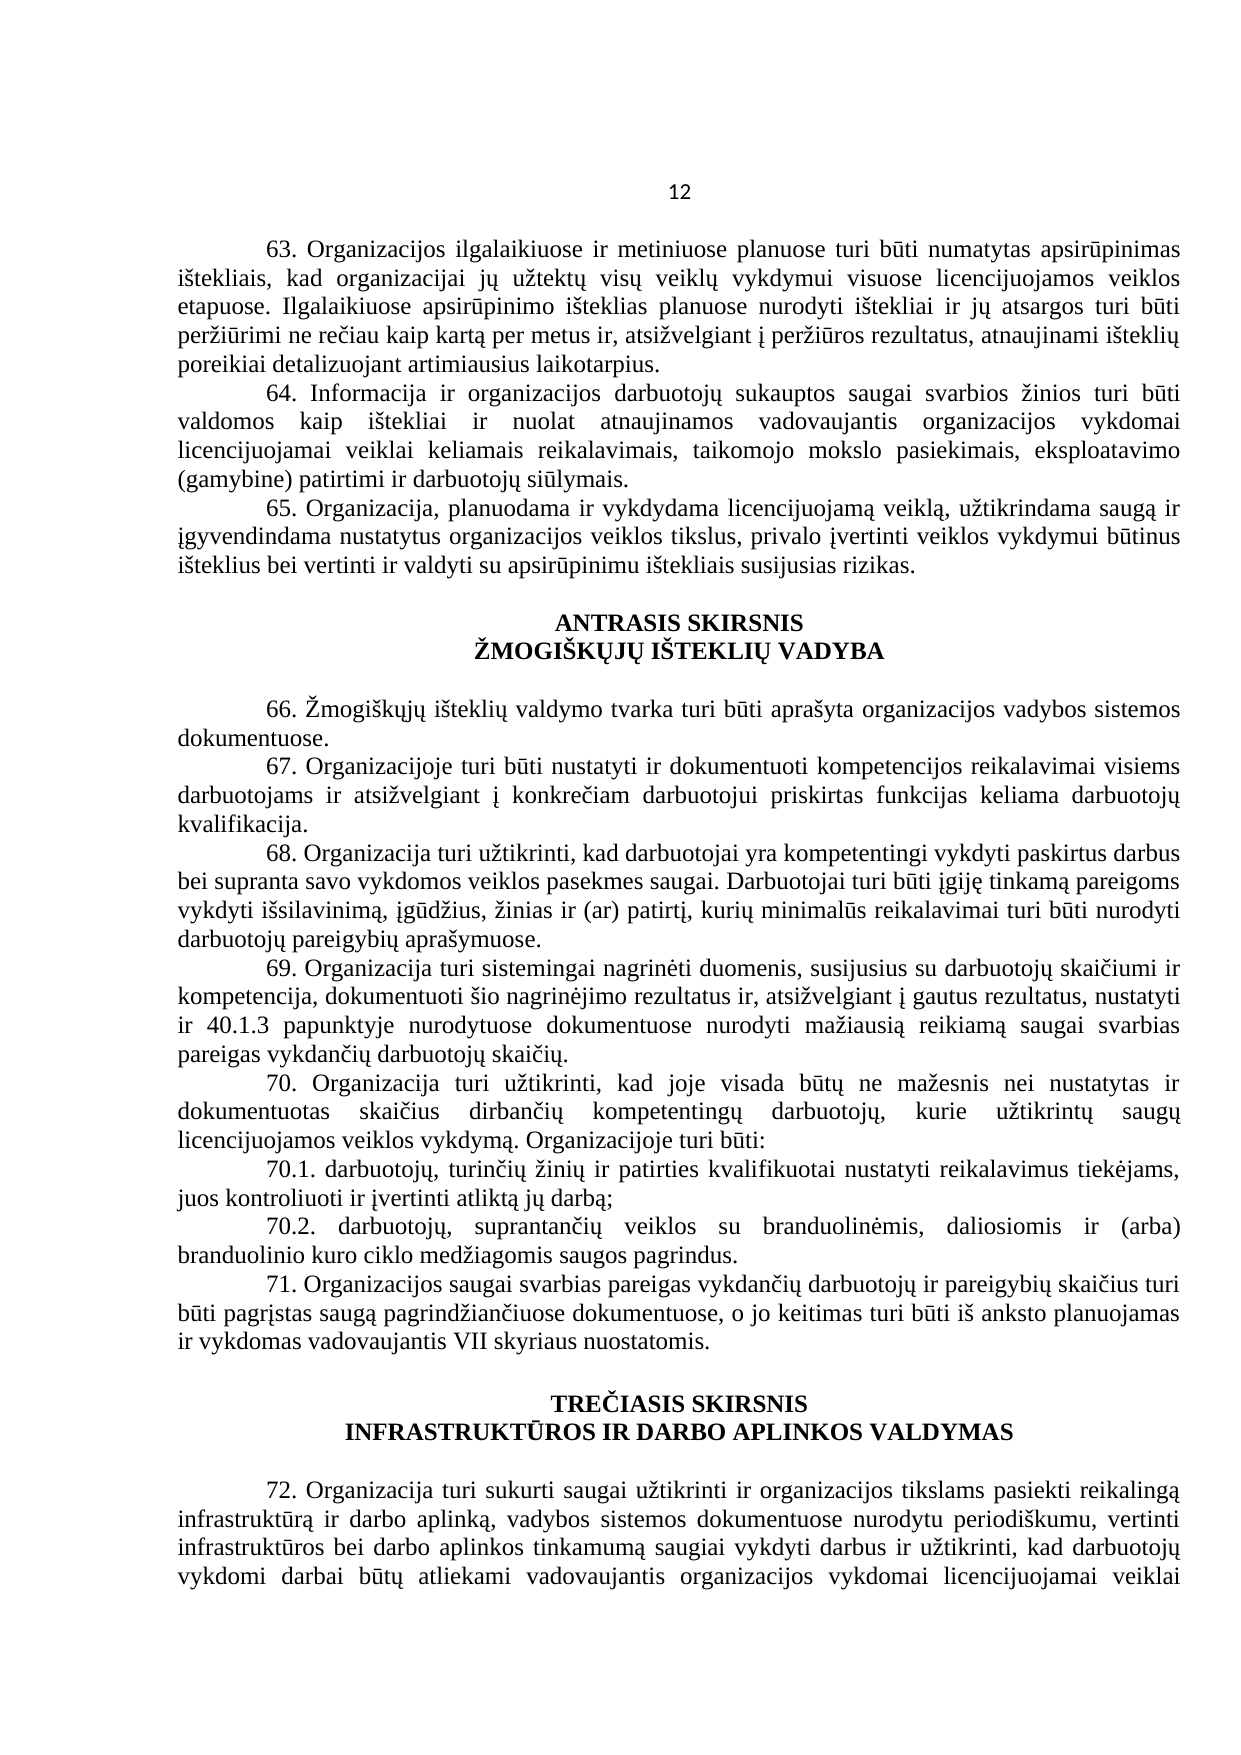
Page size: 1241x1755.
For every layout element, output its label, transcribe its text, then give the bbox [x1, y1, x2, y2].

text 71. Organizacijos saugai svarbias pareigas vykdančių darbuotojų ir pareigybių skaičius turi būti pagrįstas saugą pagrindžiančiuose dokumentuose, o jo keitimas turi būti iš anksto planuojamas ir vykdomas vadovaujantis VII skyriaus nuostatomis. [177, 1269, 1181, 1355]
text 63. Organizacijos ilgalaikiuose ir metiniuose planuose turi būti numatytas apsirūpinimas ištekliais, kad organizacijai jų užtektų visų veiklų vykdymui visuose licencijuojamos veiklos etapuose. Ilgalaikiuose apsirūpinimo išteklias planuose nurodyti ištekliai ir jų atsargos turi būti peržiūrimi ne rečiau kaip kartą per metus ir, atsižvelgiant į peržiūros rezultatus, atnaujinami išteklių poreikiai detalizuojant artimiausius laikotarpius. [177, 234, 1181, 378]
text 70.2. darbuotojų, suprantančių veiklos su branduolinėmis, daliosiomis ir (arba) branduolinio kuro ciklo medžiagomis saugos pagrindus. [177, 1211, 1181, 1269]
text 66. Žmogiškųjų išteklių valdymo tvarka turi būti aprašyta organizacijos vadybos sistemos dokumentuose. [177, 694, 1181, 751]
text ŽMOGIŠKŲJŲ IŠTEKLIŲ VADYBA [177, 636, 1181, 665]
text 72. Organizacija turi sukurti saugai užtikrinti ir organizacijos tikslams pasiekti reikalingą infrastruktūrą ir darbo aplinką, vadybos sistemos dokumentuose nurodytu periodiškumu, vertinti infrastruktūros bei darbo aplinkos tinkamumą saugiai vykdyti darbus ir užtikrinti, kad darbuotojų vykdomi darbai būtų atliekami vadovaujantis organizacijos vykdomai licencijuojamai veiklai [177, 1475, 1181, 1590]
text 64. Informacija ir organizacijos darbuotojų sukauptos saugai svarbios žinios turi būti valdomos kaip ištekliai ir nuolat atnaujinamos vadovaujantis organizacijos vykdomai licencijuojamai veiklai keliamais reikalavimais, taikomojo mokslo pasiekimais, eksploatavimo (gamybine) patirtimi ir darbuotojų siūlymais. [177, 378, 1181, 493]
text 70. Organizacija turi užtikrinti, kad joje visada būtų ne mažesnis nei nustatytas ir dokumentuotas skaičius dirbančių kompetentingų darbuotojų, kurie užtikrintų saugų licencijuojamos veiklos vykdymą. Organizacijoje turi būti: [177, 1068, 1181, 1154]
text TREČIASIS SKIRSNIS [177, 1389, 1181, 1417]
text 68. Organizacija turi užtikrinti, kad darbuotojai yra kompetentingi vykdyti paskirtus darbus bei supranta savo vykdomos veiklos pasekmes saugai. Darbuotojai turi būti įgiję tinkamą pareigoms vykdyti išsilavinimą, įgūdžius, žinias ir (ar) patirtį, kurių minimalūs reikalavimai turi būti nurodyti darbuotojų pareigybių aprašymuose. [177, 838, 1181, 953]
text 65. Organizacija, planuodama ir vykdydama licencijuojamą veiklą, užtikrindama saugą ir įgyvendindama nustatytus organizacijos veiklos tikslus, privalo įvertinti veiklos vykdymui būtinus išteklius bei vertinti ir valdyti su apsirūpinimu ištekliais susijusias rizikas. [177, 493, 1181, 579]
text 70.1. darbuotojų, turinčių žinių ir patirties kvalifikuotai nustatyti reikalavimus tiekėjams, juos kontroliuoti ir įvertinti atliktą jų darbą; [177, 1154, 1181, 1211]
text 67. Organizacijoje turi būti nustatyti ir dokumentuoti kompetencijos reikalavimai visiems darbuotojams ir atsižvelgiant į konkrečiam darbuotojui priskirtas funkcijas keliama darbuotojų kvalifikacija. [177, 751, 1181, 838]
text 69. Organizacija turi sistemingai nagrinėti duomenis, susijusius su darbuotojų skaičiumi ir kompetencija, dokumentuoti šio nagrinėjimo rezultatus ir, atsižvelgiant į gautus rezultatus, nustatyti ir 40.1.3 papunktyje nurodytuose dokumentuose nurodyti mažiausią reikiamą saugai svarbias pareigas vykdančių darbuotojų skaičių. [177, 953, 1181, 1068]
text ANTRASIS SKIRSNIS [177, 608, 1181, 636]
text INFRASTRUKTŪROS IR DARBO APLINKOS VALDYMAS [177, 1417, 1181, 1446]
